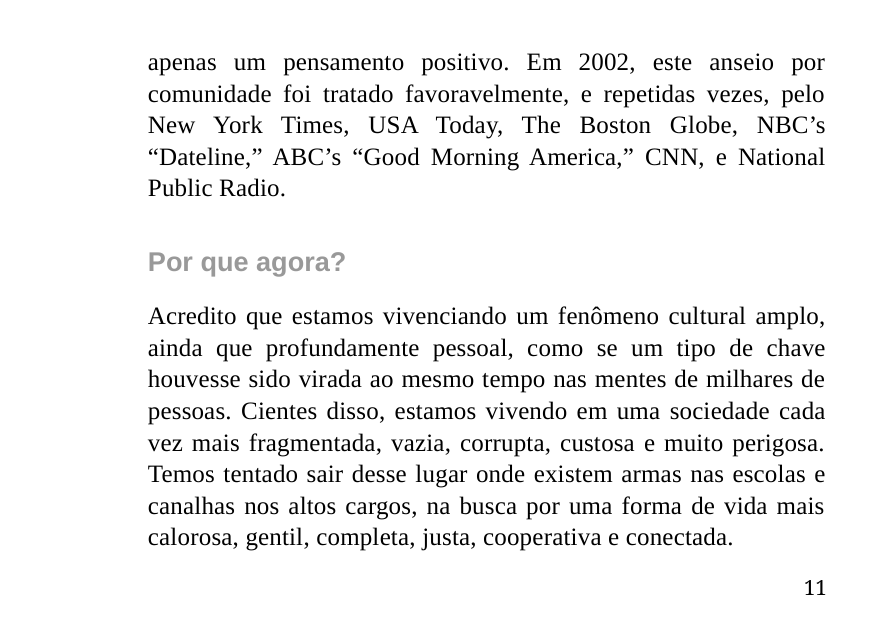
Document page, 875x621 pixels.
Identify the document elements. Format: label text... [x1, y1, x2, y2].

text Acredito que estamos vivenciando um fenômeno cultural amplo, ainda que profundamente pessoal, como se um tipo de chave houvesse sido virada ao mesmo tempo nas mentes de milhares de pessoas. Cientes disso, estamos vivendo em uma sociedade cada vez mais fragmentada, vazia, corrupta, custosa e muito perigosa. Temos tentado sair desse lugar onde existem armas nas escolas e canalhas nos altos cargos, na busca por uma forma de vida mais calorosa, gentil, completa, justa, cooperativa e conectada. [148, 301, 827, 551]
subtitle Por que agora? [148, 246, 827, 278]
text apenas um pensamento positivo. Em 2002, este anseio por comunidade foi tratado favoravelmente, e repetidas vezes, pelo New York Times, USA Today, The Boston Globe, NBC’s “Dateline,” ABC’s “Good Morning America,” CNN, e National Public Radio. [148, 47, 827, 202]
